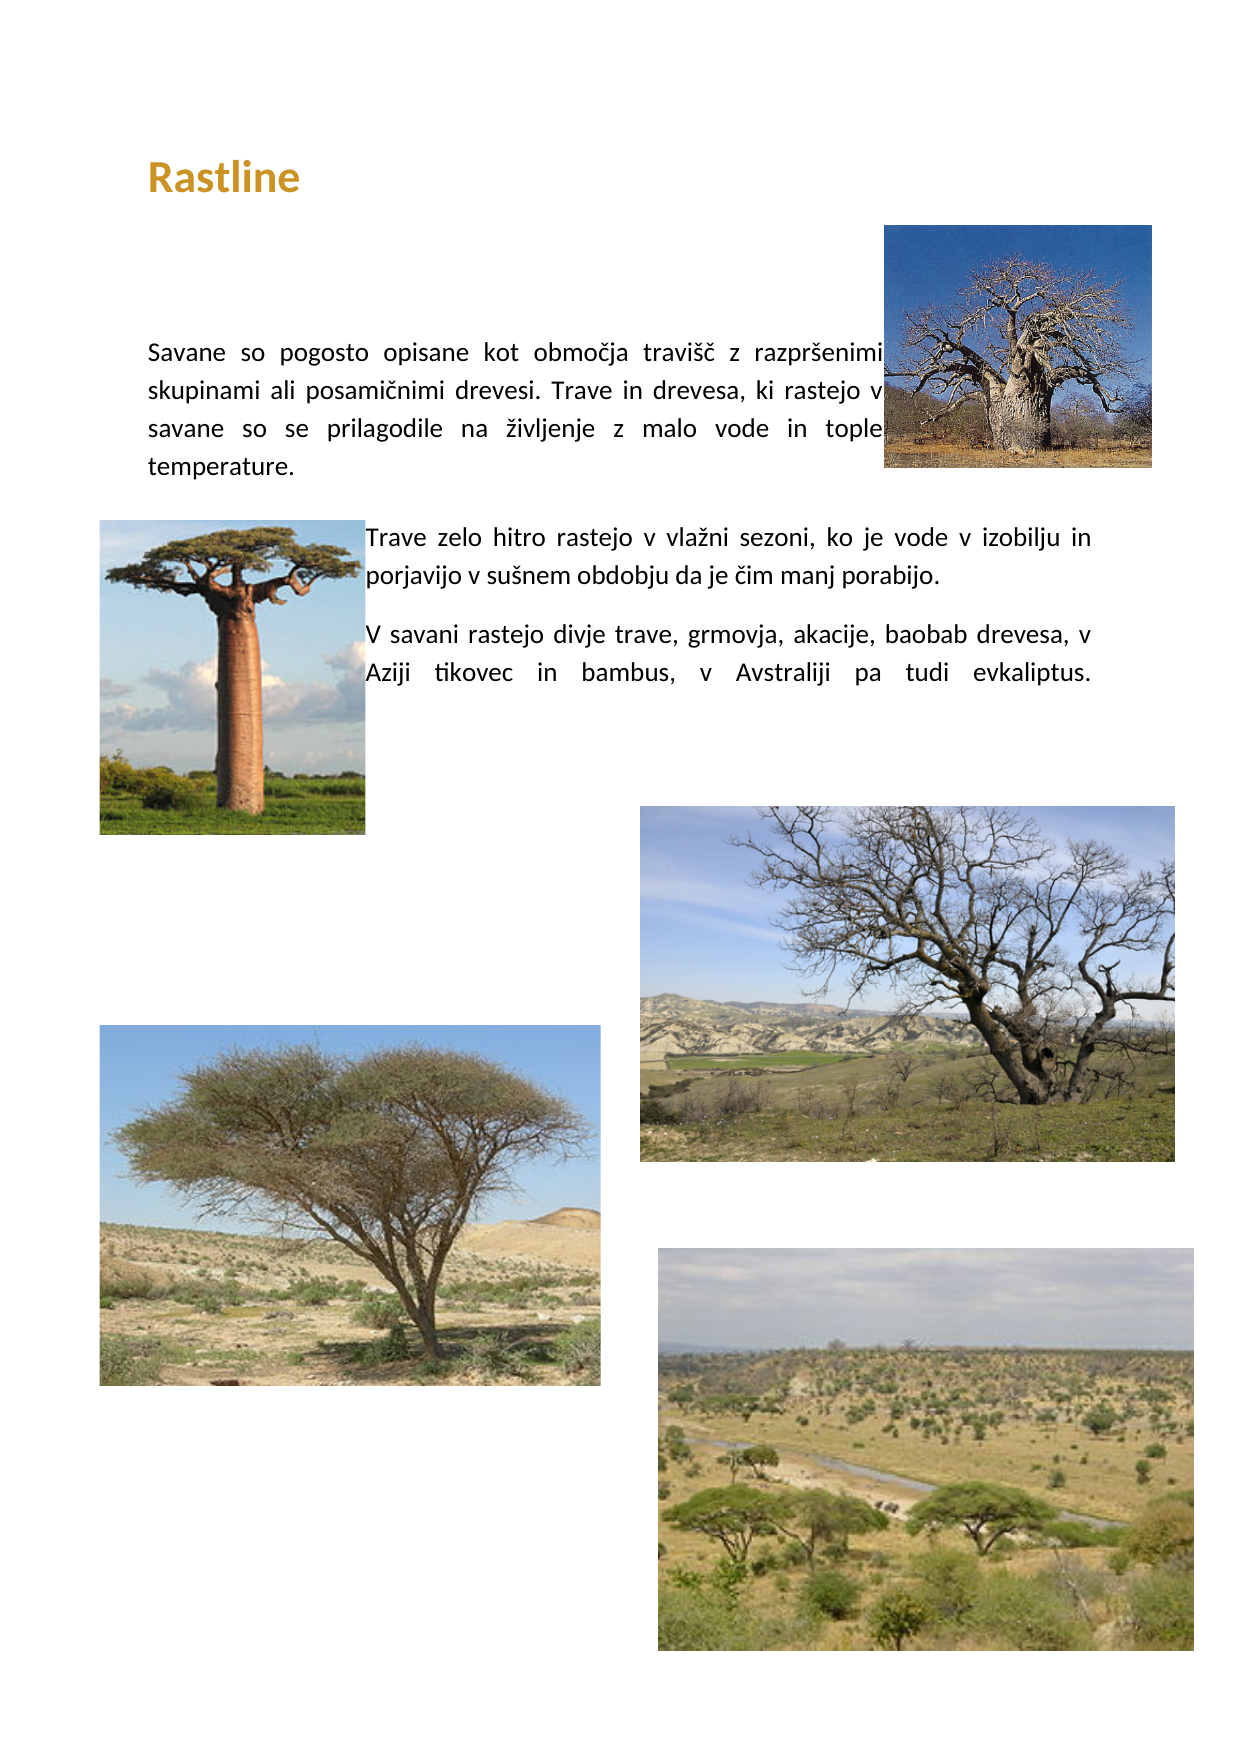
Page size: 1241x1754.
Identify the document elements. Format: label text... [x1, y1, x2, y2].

picture [640, 806, 1175, 1162]
subtitle Rastline [148, 148, 1093, 203]
text V savani rastejo divje trave, grmovja, akacije, baobab drevesa, v Aziji tikovec in bambus, v Avstraliji pa tudi evkaliptus. [366, 617, 1093, 726]
picture [658, 1248, 1194, 1651]
text Savane so pogosto opisane kot območja travišč z razpršenimi skupinami ali posamičnimi drevesi. Trave in drevesa, ki rastejo v savane so se prilagodile na življenje z malo vode in tople temperature. Trave zelo hitro rastejo v vlažni sezoni, ko je vode v izobilju in porjavijo v sušnem obdobju da je čim manj porabijo. [148, 336, 1093, 591]
picture [884, 225, 1152, 468]
picture [99, 1025, 601, 1386]
picture [99, 520, 366, 835]
